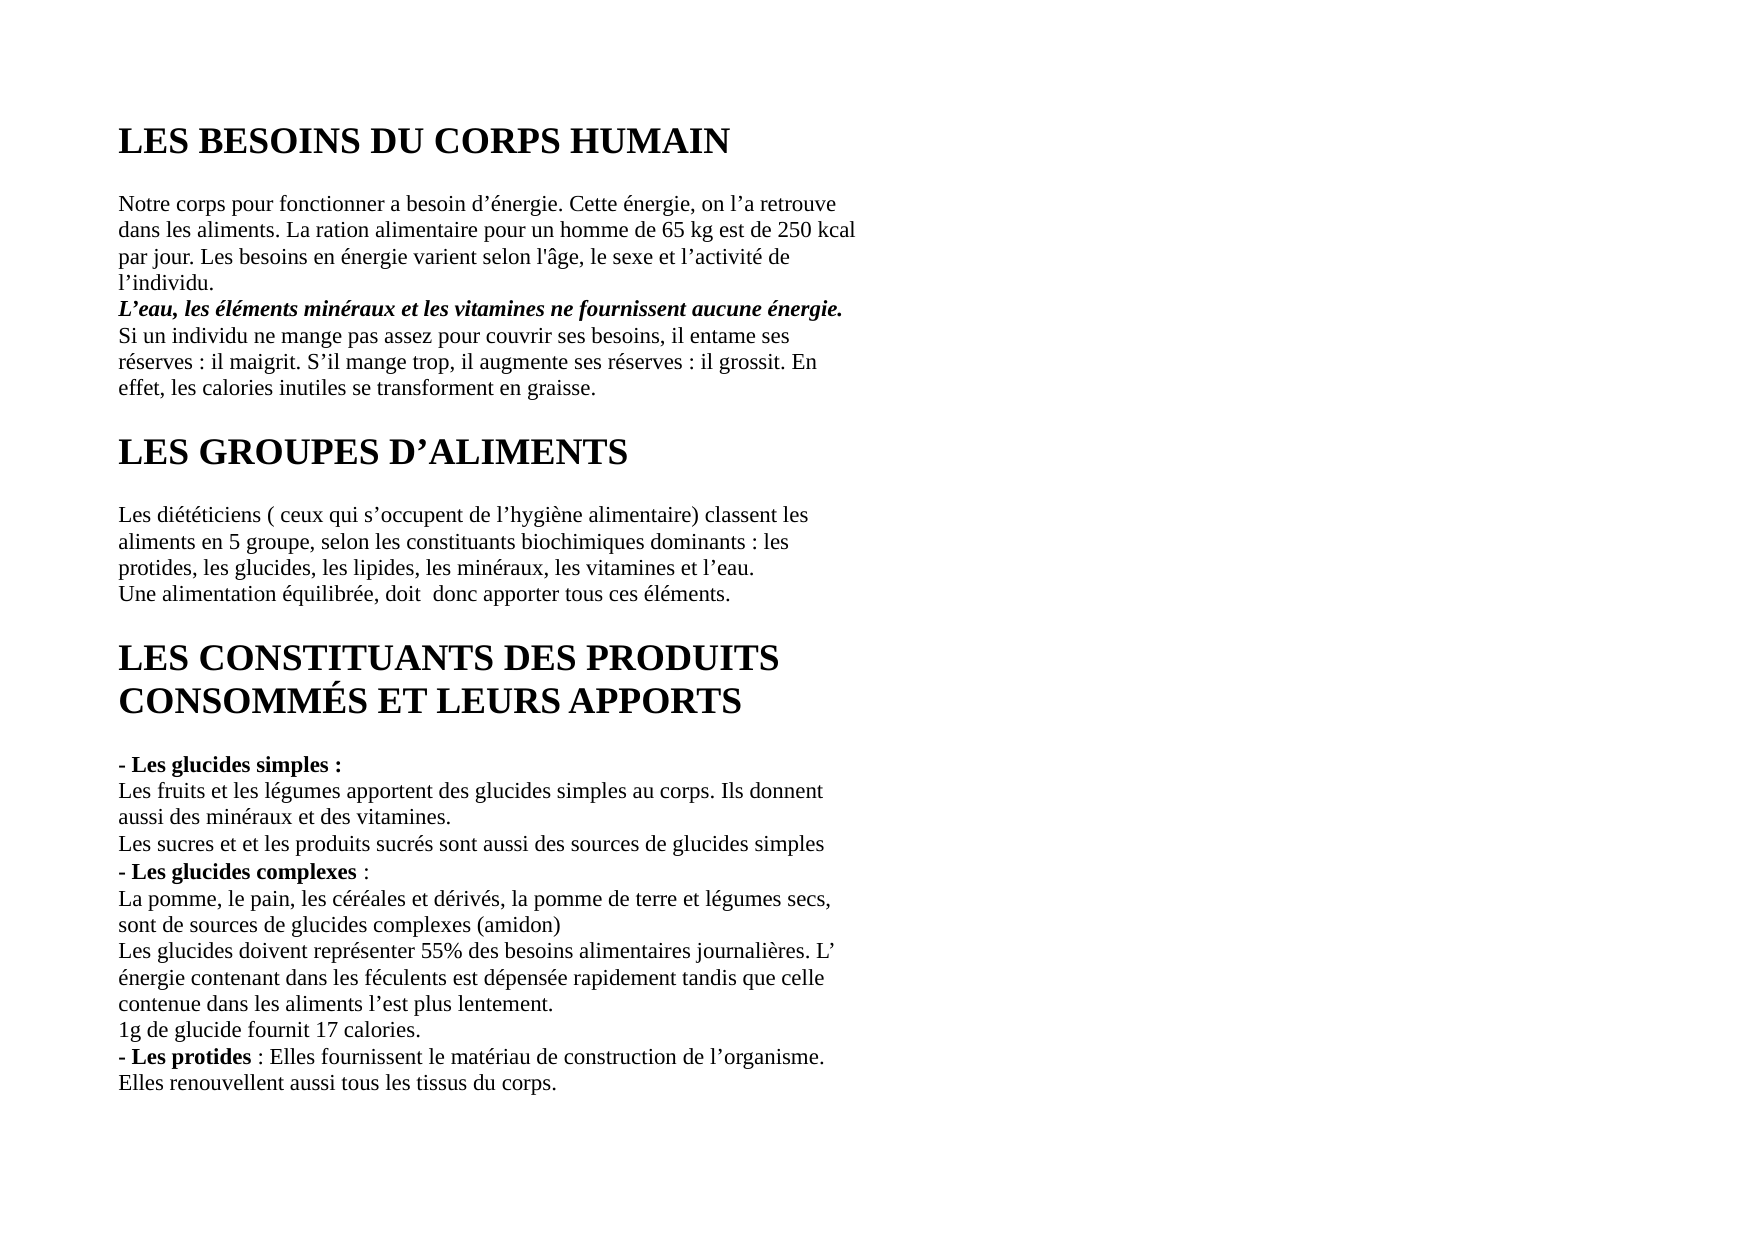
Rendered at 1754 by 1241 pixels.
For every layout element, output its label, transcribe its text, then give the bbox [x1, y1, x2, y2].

text LES BESOINS DU CORPS HUMAIN Notre corps pour fonctionner a besoin d’énergie. Cette énergie, on l’a retrouve dans les aliments. La ration alimentaire pour un homme de 65 kg est de 250 kcal par jour. Les besoins en énergie varient selon l'âge, le sexe et l’activité de l’individu. L’eau, les éléments minéraux et les vitamines ne fournissent aucune énergie. Si un individu ne mange pas assez pour couvrir ses besoins, il entame ses réserves : il maigrit. S’il mange trop, il augmente ses réserves : il grossit. En effet, les calories inutiles se transforment en graisse. LES GROUPES D’ALIMENTS Les diététiciens ( ceux qui s’occupent de l’hygiène alimentaire) classent les aliments en 5 groupe, selon les constituants biochimiques dominants : les protides, les glucides, les lipides, les minéraux, les vitamines et l’eau. Une alimentation équilibrée, doit donc apporter tous ces éléments. LES CONSTITUANTS DES PRODUITS CONSOMMÉS ET LEURS APPORTS - Les glucides simples : Les fruits et les légumes apportent des glucides simples au corps. Ils donnent aussi des minéraux et des vitamines. Les sucres et et les produits sucrés sont aussi des sources de glucides simples - Les glucides complexes : La pomme, le pain, les céréales et dérivés, la pomme de terre et légumes secs, sont de sources de glucides complexes (amidon) Les glucides doivent représenter 55% des besoins alimentaires journalières. L’ énergie contenant dans les féculents est dépensée rapidement tandis que celle contenue dans les aliments l’est plus lentement. 1g de glucide fournit 17 calories. - Les protides : Elles fournissent le matériau de construction de l’organisme. Elles renouvellent aussi tous les tissus du corps. [118, 118, 862, 1096]
